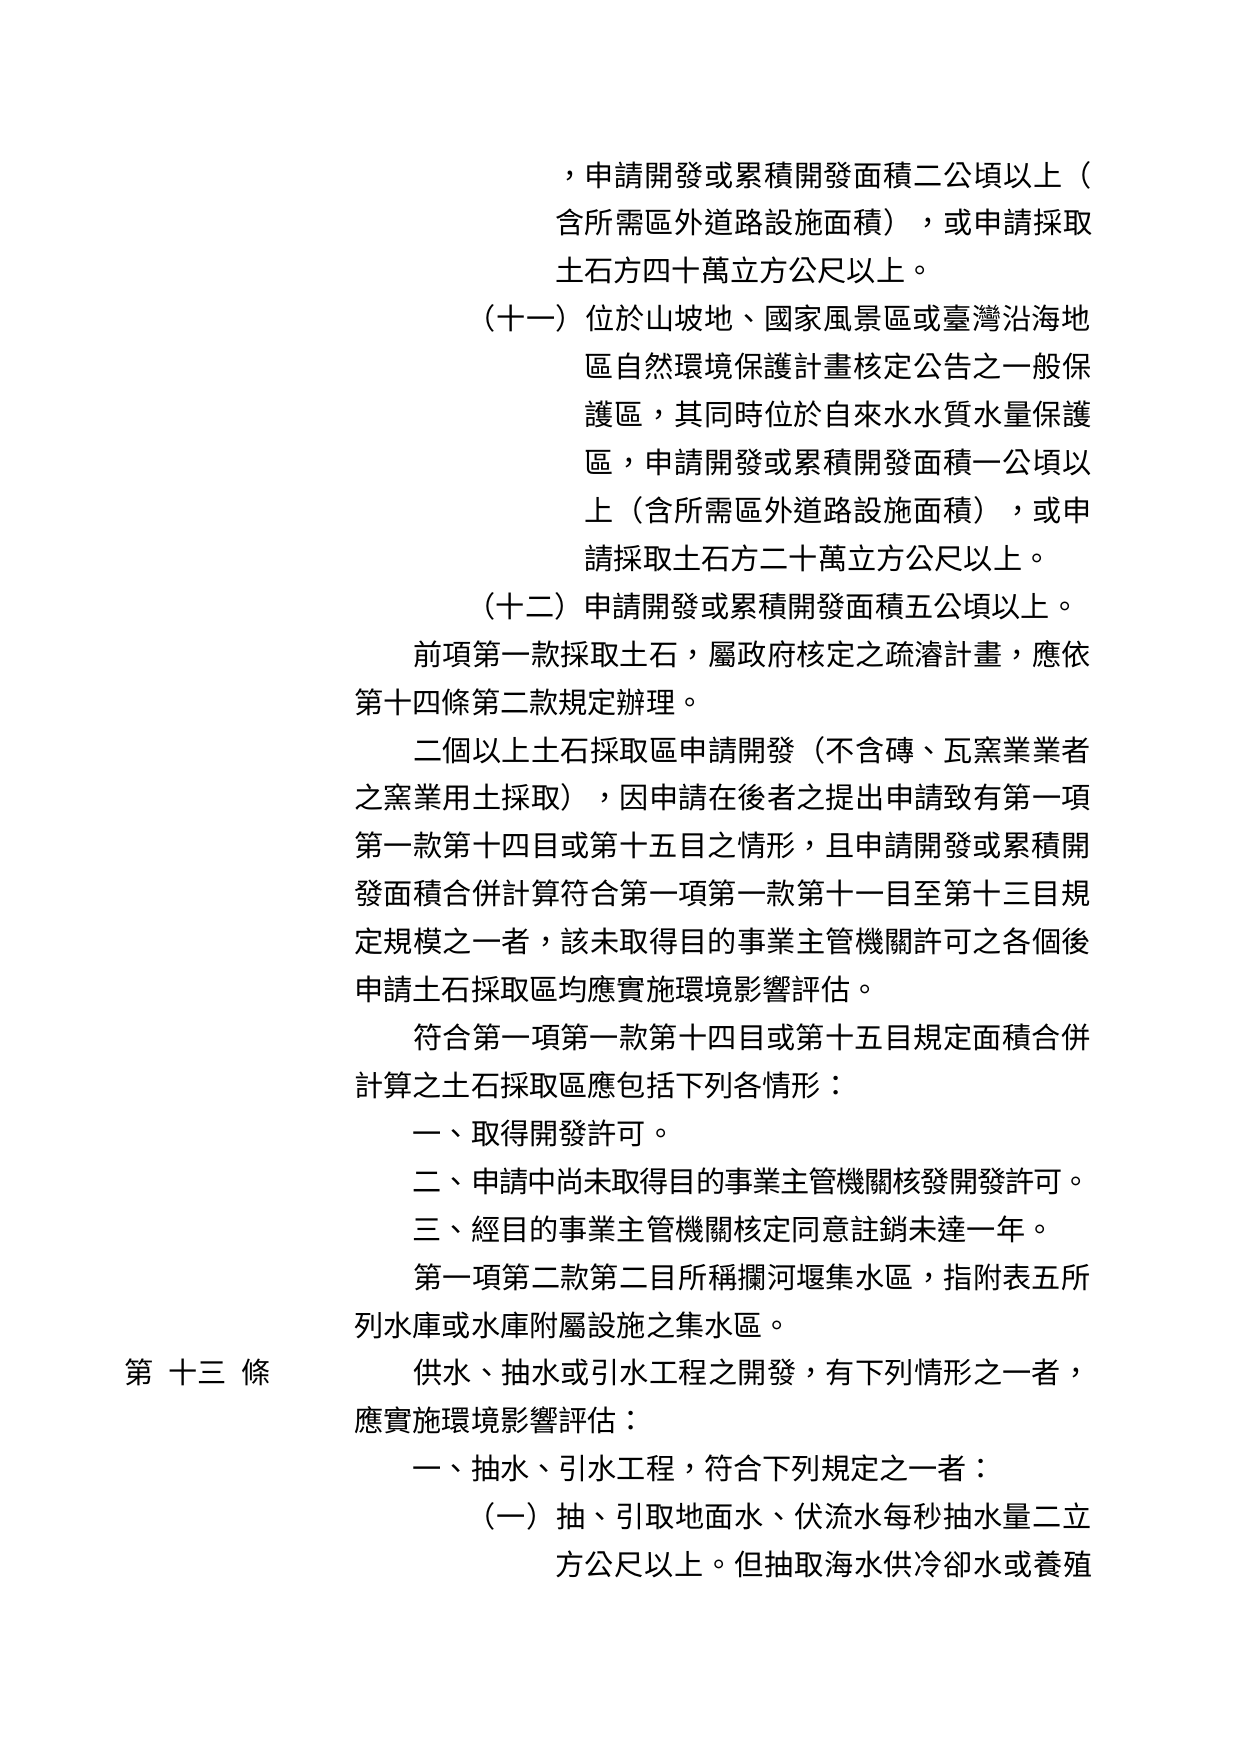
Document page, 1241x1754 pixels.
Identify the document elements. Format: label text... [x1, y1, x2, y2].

table_cell 供水、抽水或引水工程之開發，有下列情形之一者，應實施環境影響評估： 一、抽水、引水工程，符合下列規定之一者： （一）抽、引取地面水、伏流水每秒抽水量二立方公尺以上。但抽取海水供冷卻水或養殖 [354, 1346, 1092, 1585]
table_cell 第 十三 條 [183, 1346, 354, 1585]
table_cell [183, 148, 354, 1346]
table_cell ，申請開發或累積開發面積二公頃以上（含所需區外道路設施面積），或申請採取土石方四十萬立方公尺以上。 （十一）位於山坡地、國家風景區或臺灣沿海地區自然環境保護計畫核定公告之一般保護區，其同時位於自來水水質水量保護區，申請開發或累積開發面積一公頃以上（含所需區外道路設施面積），或申請採取土石方二十萬立方公尺以上。 （十二）申請開發或累積開發面積五公頃以上。 前項第一款採取土石，屬政府核定之疏濬計畫，應依第十四條第二款規定辦理。 二個以上土石採取區申請開發（不含磚、瓦窯業業者之窯業用土採取），因申請在後者之提出申請致有第一項第一款第十四目或第十五目之情形，且申請開發或累積開發面積合併計算符合第一項第一款第十一目至第十三目規定規模之一者，該未取得目的事業主管機關許可之各個後申請土石採取區均應實施環境影響評估。 符合第一項第一款第十四目或第十五目規定面積合併計算之土石採取區應包括下列各情形： 一、取得開發許可。 二、申請中尚未取得目的事業主管機關核發開發許可。 三、經目的事業主管機關核定同意註銷未達一年。 第一項第二款第二目所稱攔河堰集水區，指附表五所列水庫或水庫附屬設施之集水區。 [354, 148, 1092, 1346]
